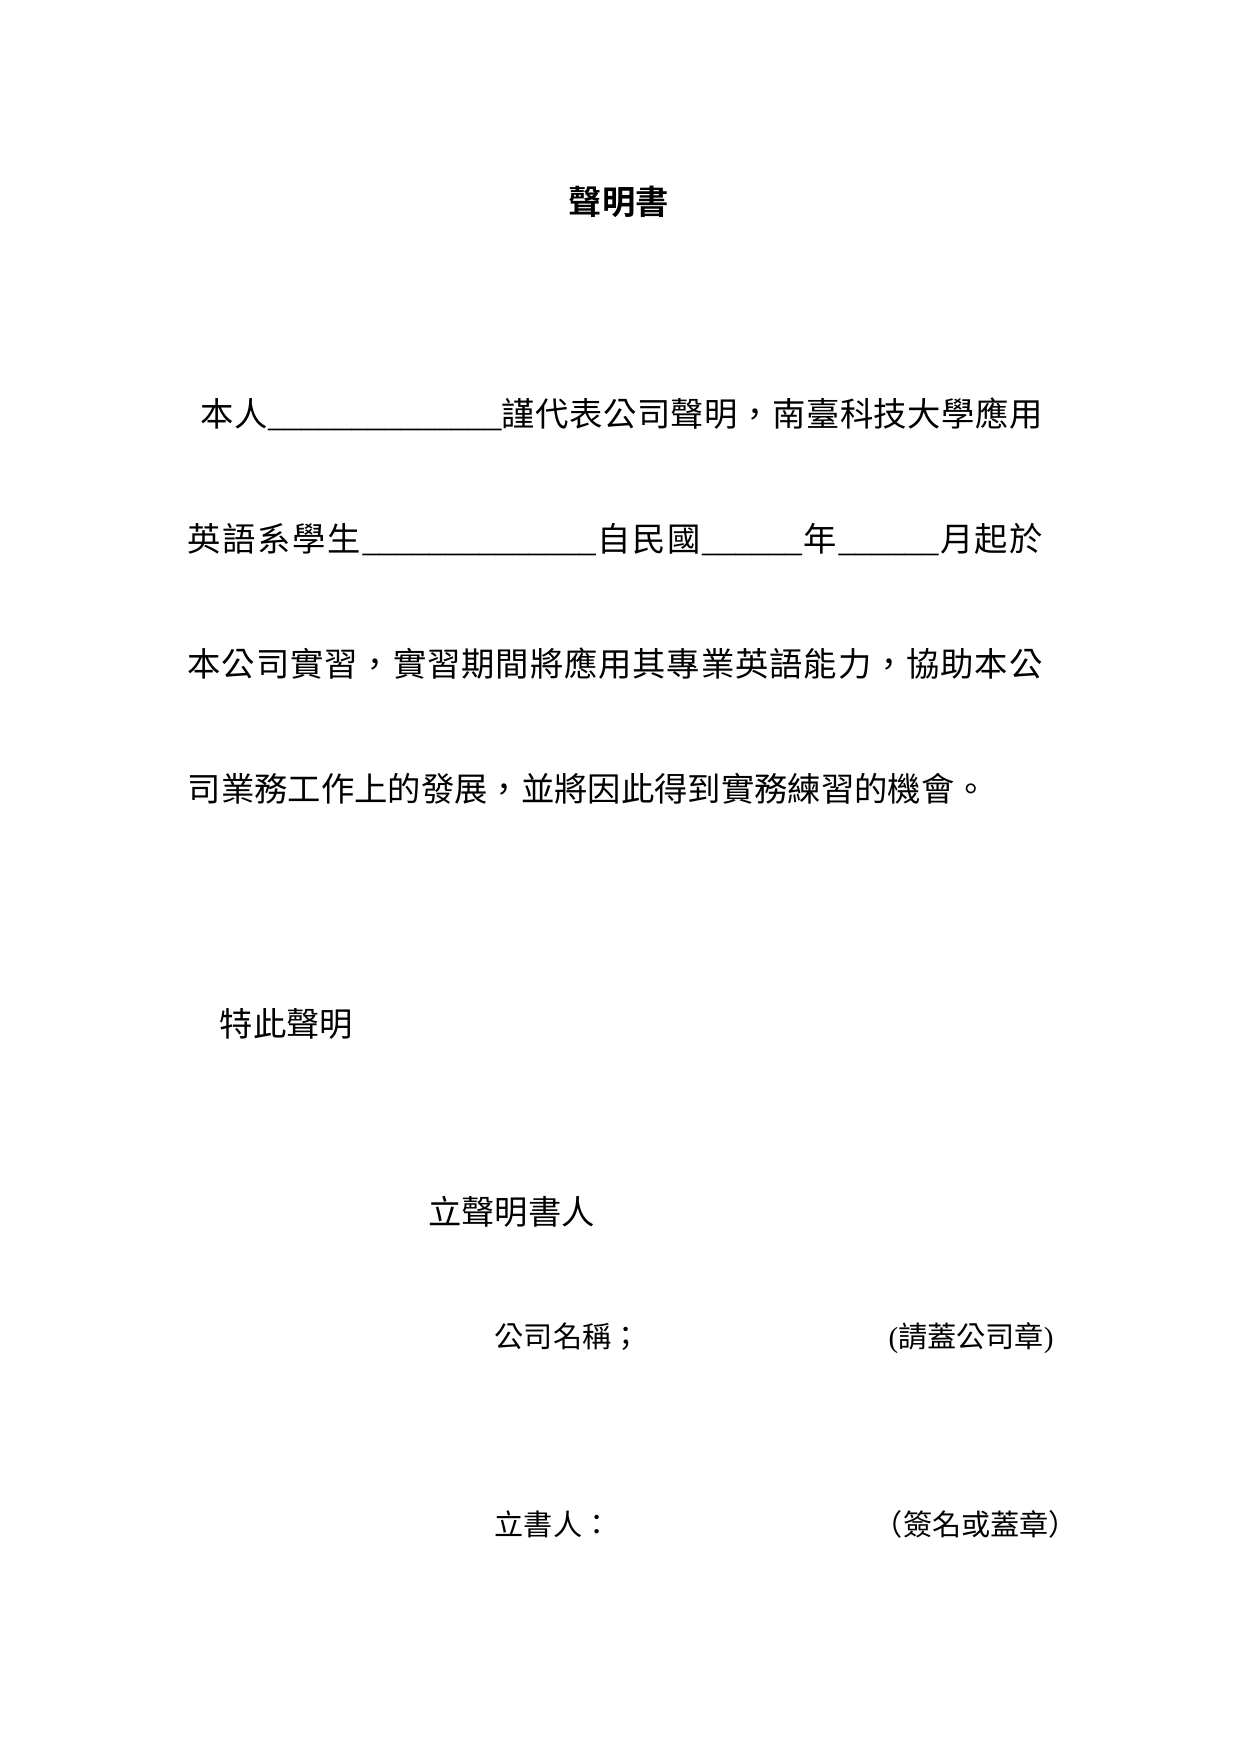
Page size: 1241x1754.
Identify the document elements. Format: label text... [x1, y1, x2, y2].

text 本人______________謹代表公司聲明，南臺科技大學應用英語系學生______________自民國______年______月起於本公司實習，實習期間將應用其專業英語能力，協助本公司業務工作上的發展，並將因此得到實務練習的機會。 [128, 370, 1043, 807]
text 特此聲明 [128, 981, 1112, 1043]
text 公司名稱； (請蓋公司章) [494, 1293, 1112, 1356]
text 聲明書 [131, 158, 1106, 221]
text 立書人： （簽名或蓋章） [494, 1481, 1112, 1543]
text 立聲明書人 [428, 1168, 1112, 1231]
